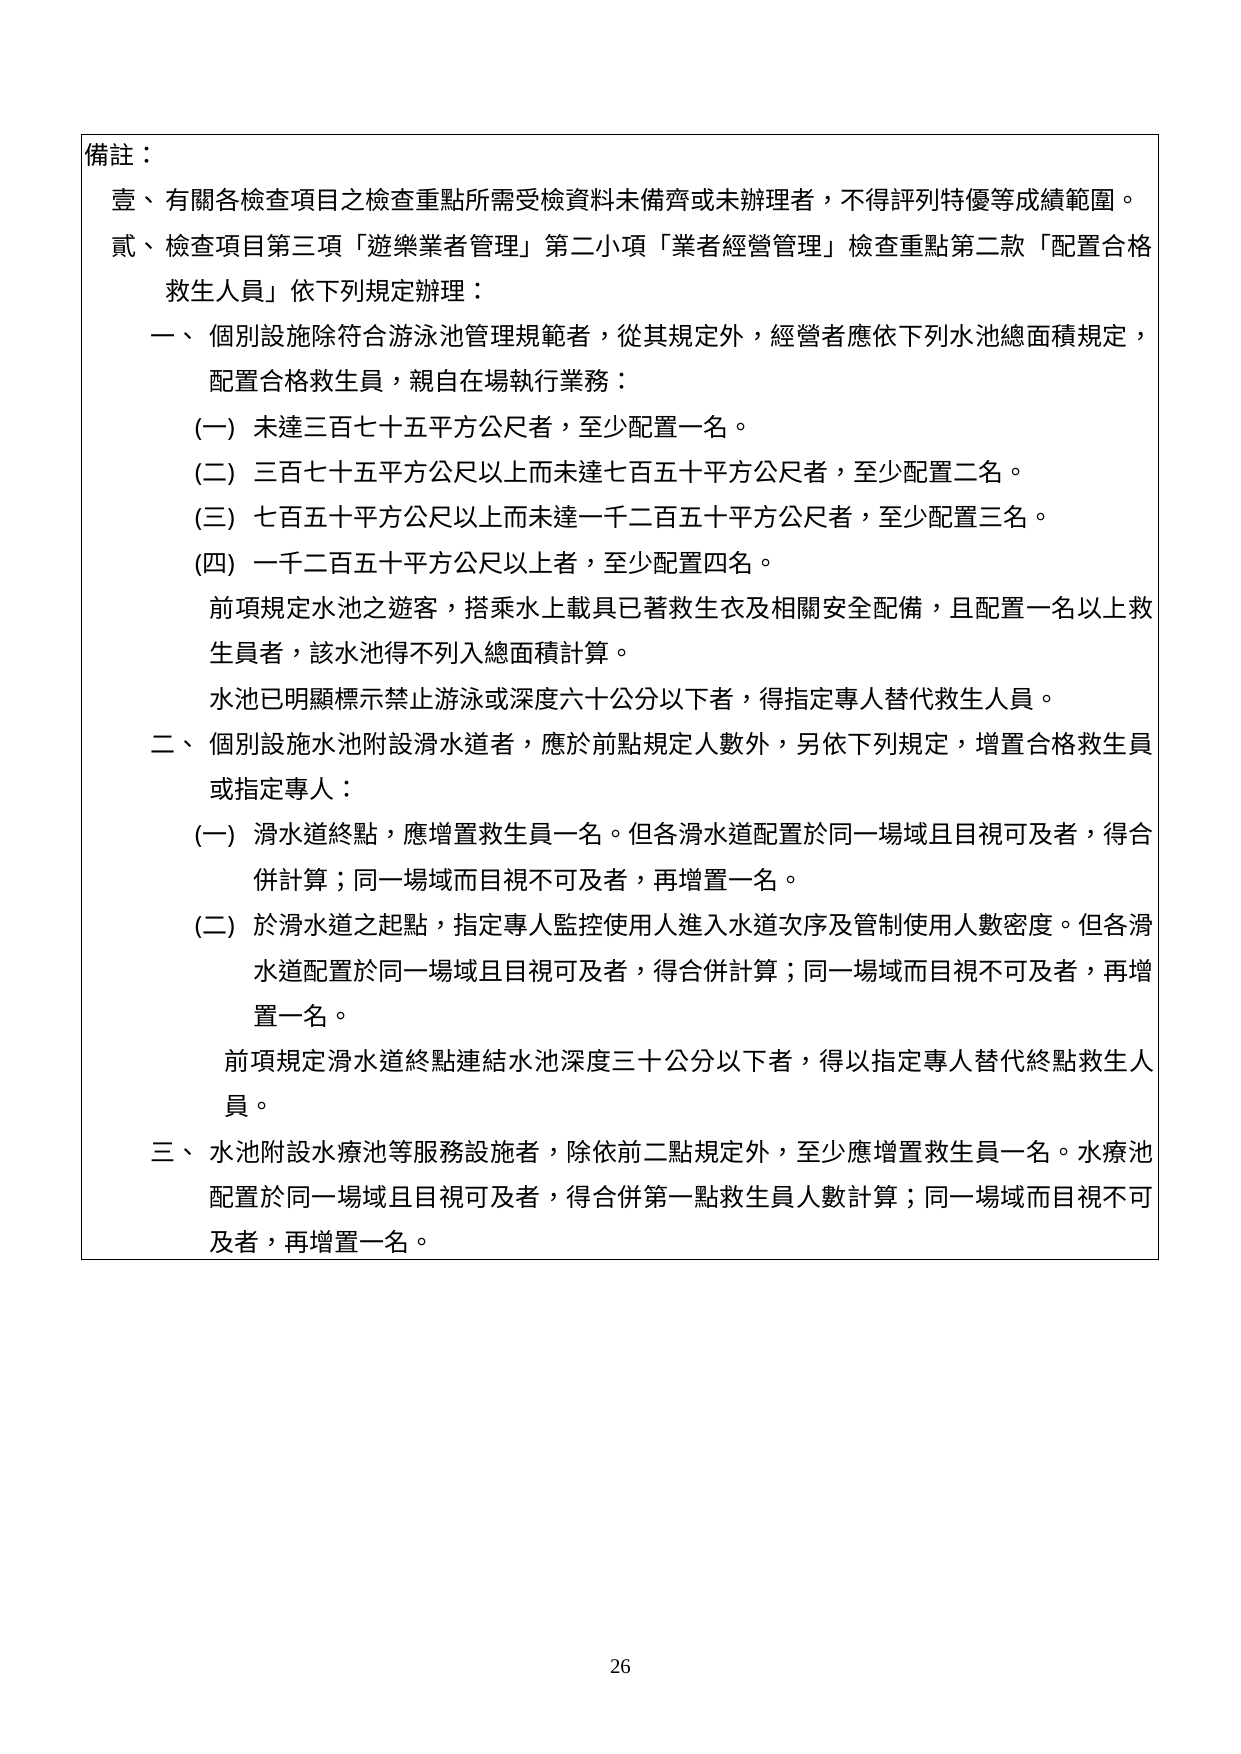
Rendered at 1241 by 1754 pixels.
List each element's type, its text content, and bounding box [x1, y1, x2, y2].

table_cell 備註： 有關各檢查項目之檢查重點所需受檢資料未備齊或未辦理者，不得評列特優等成績範圍。 檢查項目第三項「遊樂業者管理」第二小項「業者經營管理」檢查重點第二款「配置合格救生人員」依下列規定辦理： 個別設施除符合游泳池管理規範者，從其規定外，經營者應依下列水池總面積規定，配置合格救生員，親自在場執行業務： 未達三百七十五平方公尺者，至少配置一名。 三百七十五平方公尺以上而未達七百五十平方公尺者，至少配置二名。 七百五十平方公尺以上而未達一千二百五十平方公尺者，至少配置三名。 一千二百五十平方公尺以上者，至少配置四名。 前項規定水池之遊客，搭乘水上載具已著救生衣及相關安全配備，且配置一名以上救生員者，該水池得不列入總面積計算。 水池已明顯標示禁止游泳或深度六十公分以下者，得指定專人替代救生人員。 個別設施水池附設滑水道者，應於前點規定人數外，另依下列規定，增置合格救生員或指定專人： 滑水道終點，應增置救生員一名。但各滑水道配置於同一場域且目視可及者，得合併計算；同一場域而目視不可及者，再增置一名。 於滑水道之起點，指定專人監控使用人進入水道次序及管制使用人數密度。但各滑水道配置於同一場域且目視可及者，得合併計算；同一場域而目視不可及者，再增置一名。 前項規定滑水道終點連結水池深度三十公分以下者，得以指定專人替代終點救生人員。 水池附設水療池等服務設施者，除依前二點規定外，至少應增置救生員一名。水療池配置於同一場域且目視可及者，得合併第一點救生員人數計算；同一場域而目視不可及者，再增置一名。 [82, 135, 1158, 1259]
